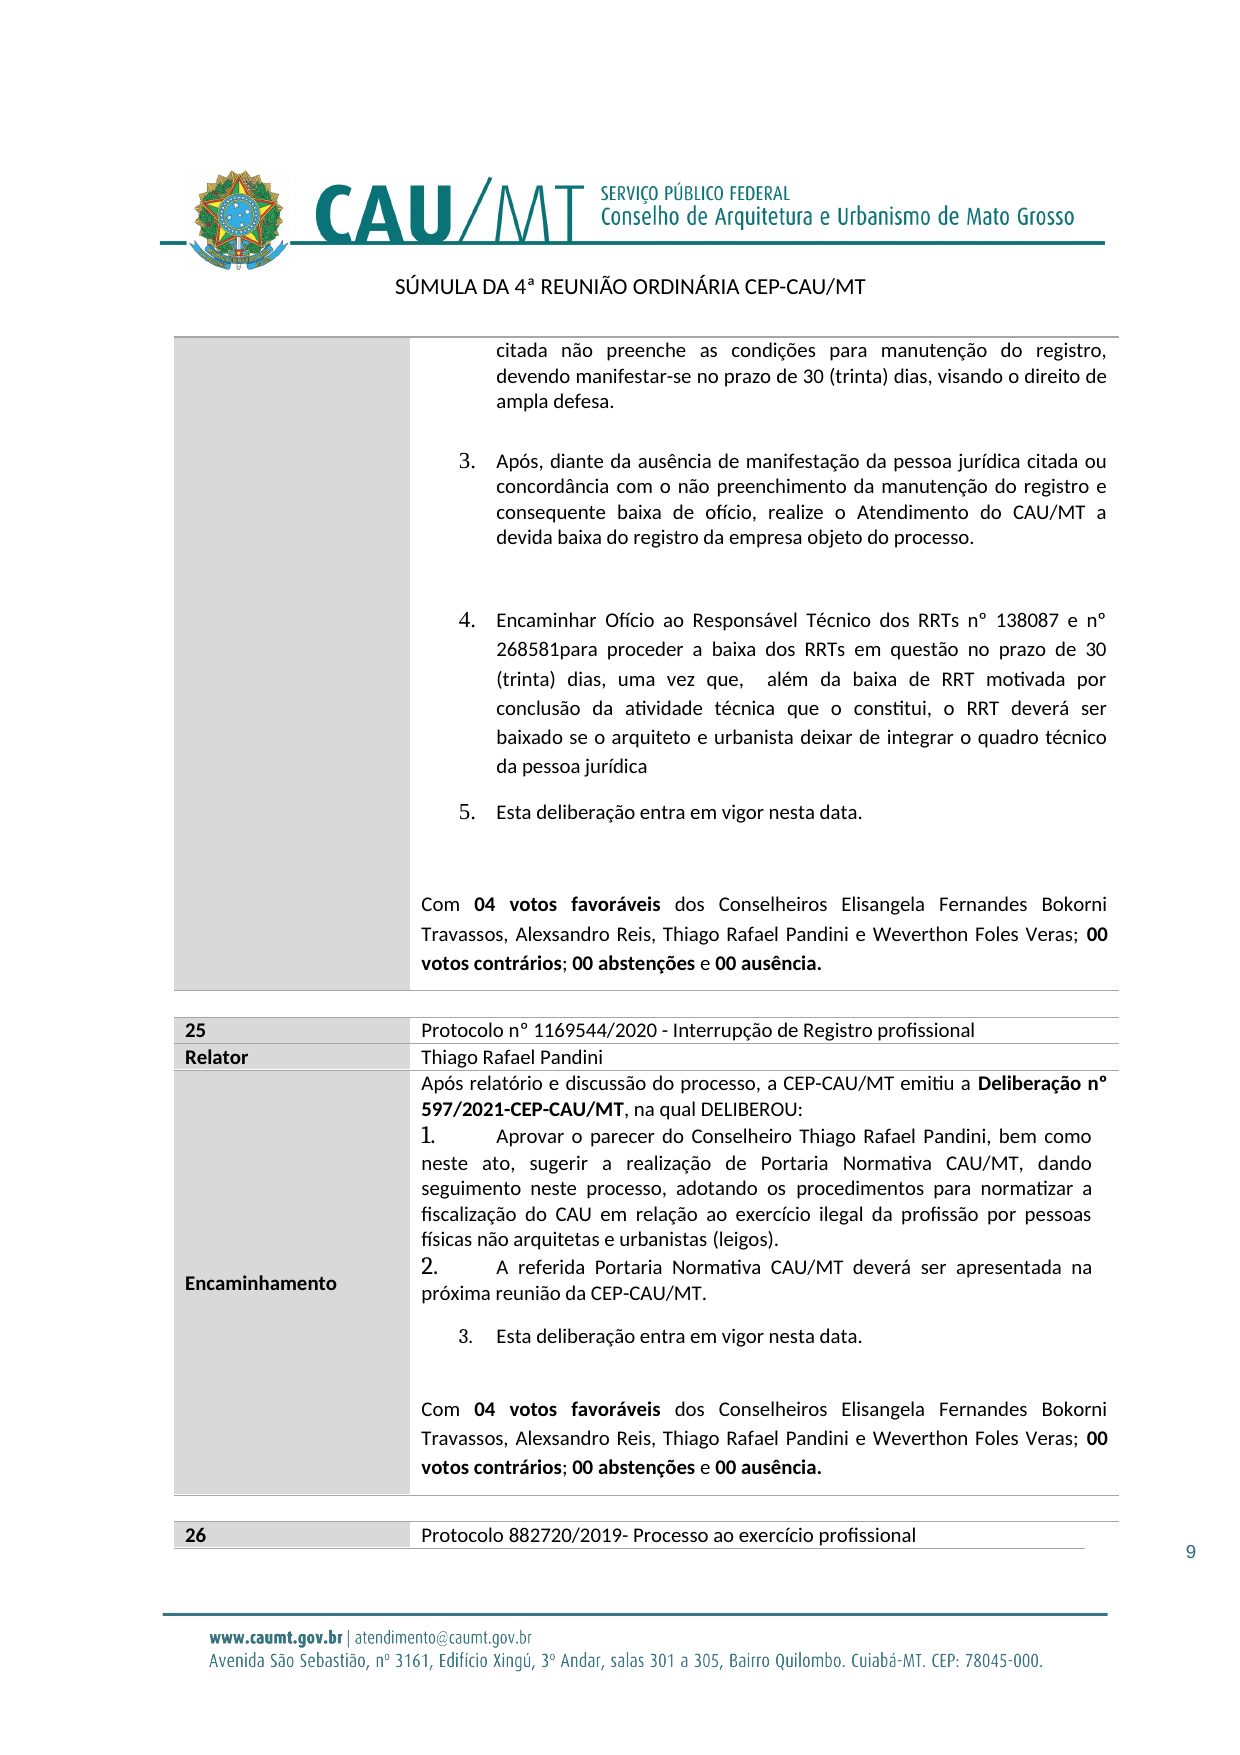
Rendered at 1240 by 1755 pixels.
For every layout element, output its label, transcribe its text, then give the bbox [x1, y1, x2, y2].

table_header 25 [174, 1018, 410, 1043]
table_cell Thiago Rafael Pandini [410, 1044, 1119, 1069]
table_cell [174, 338, 410, 990]
table_header 26 [174, 1522, 410, 1547]
table_cell citada não preenche as condições para manutenção do registro, devendo manifestar-se no prazo de 30 (trinta) dias, visando o direito de ampla defesa. Após, diante da ausência de manifestação da pessoa jurídica citada ou concordância com o não preenchimento da manutenção do registro e consequente baixa de ofício, realize o Atendimento do CAU/MT a devida baixa do registro da empresa objeto do processo. Encaminhar Ofício ao Responsável Técnico dos RRTs nº 138087 e nº 268581para proceder a baixa dos RRTs em questão no prazo de 30 (trinta) dias, uma vez que, além da baixa de RRT motivada por conclusão da atividade técnica que o constitui, o RRT deverá ser baixado se o arquiteto e urbanista deixar de integrar o quadro técnico da pessoa jurídica Esta deliberação entra em vigor nesta data. Com 04 votos favoráveis dos Conselheiros Elisangela Fernandes Bokorni Travassos, Alexsandro Reis, Thiago Rafael Pandini e Weverthon Foles Veras; 00 votos contrários; 00 abstenções e 00 ausência. [410, 338, 1119, 990]
table_header Protocolo 882720/2019- Processo ao exercício profissional [410, 1522, 1119, 1547]
table_cell Encaminhamento [174, 1071, 410, 1494]
table_cell Relator [174, 1044, 410, 1069]
table_header Protocolo nº 1169544/2020 - Interrupção de Registro profissional [410, 1018, 1119, 1043]
table_cell Após relatório e discussão do processo, a CEP-CAU/MT emitiu a Deliberação nº 597/2021-CEP-CAU/MT, na qual DELIBEROU: Aprovar o parecer do Conselheiro Thiago Rafael Pandini, bem como neste ato, sugerir a realização de Portaria Normativa CAU/MT, dando seguimento neste processo, adotando os procedimentos para normatizar a fiscalização do CAU em relação ao exercício ilegal da profissão por pessoas físicas não arquitetas e urbanistas (leigos). A referida Portaria Normativa CAU/MT deverá ser apresentada na próxima reunião da CEP-CAU/MT. Esta deliberação entra em vigor nesta data. Com 04 votos favoráveis dos Conselheiros Elisangela Fernandes Bokorni Travassos, Alexsandro Reis, Thiago Rafael Pandini e Weverthon Foles Veras; 00 votos contrários; 00 abstenções e 00 ausência. [410, 1071, 1119, 1494]
